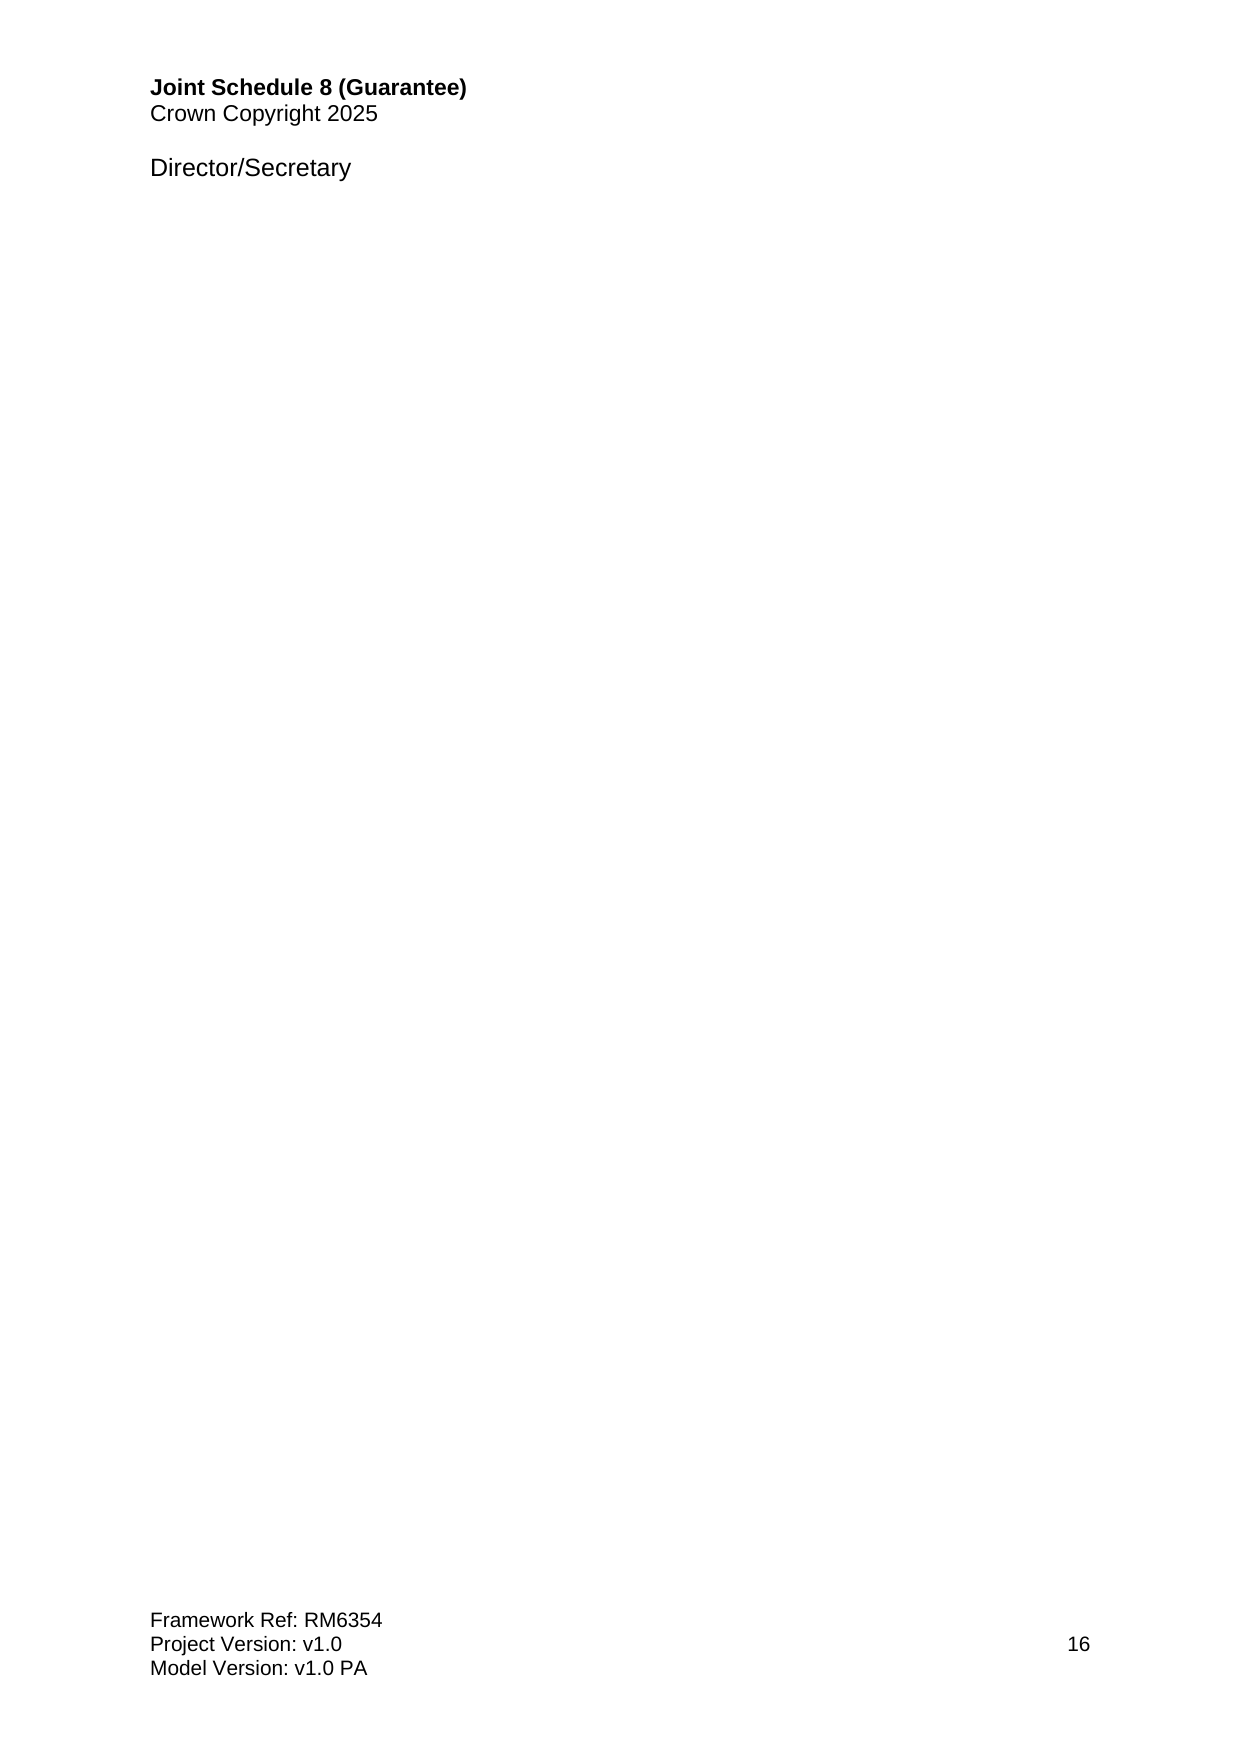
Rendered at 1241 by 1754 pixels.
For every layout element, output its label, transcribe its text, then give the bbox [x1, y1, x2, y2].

text Director/Secretary [150, 153, 1093, 182]
